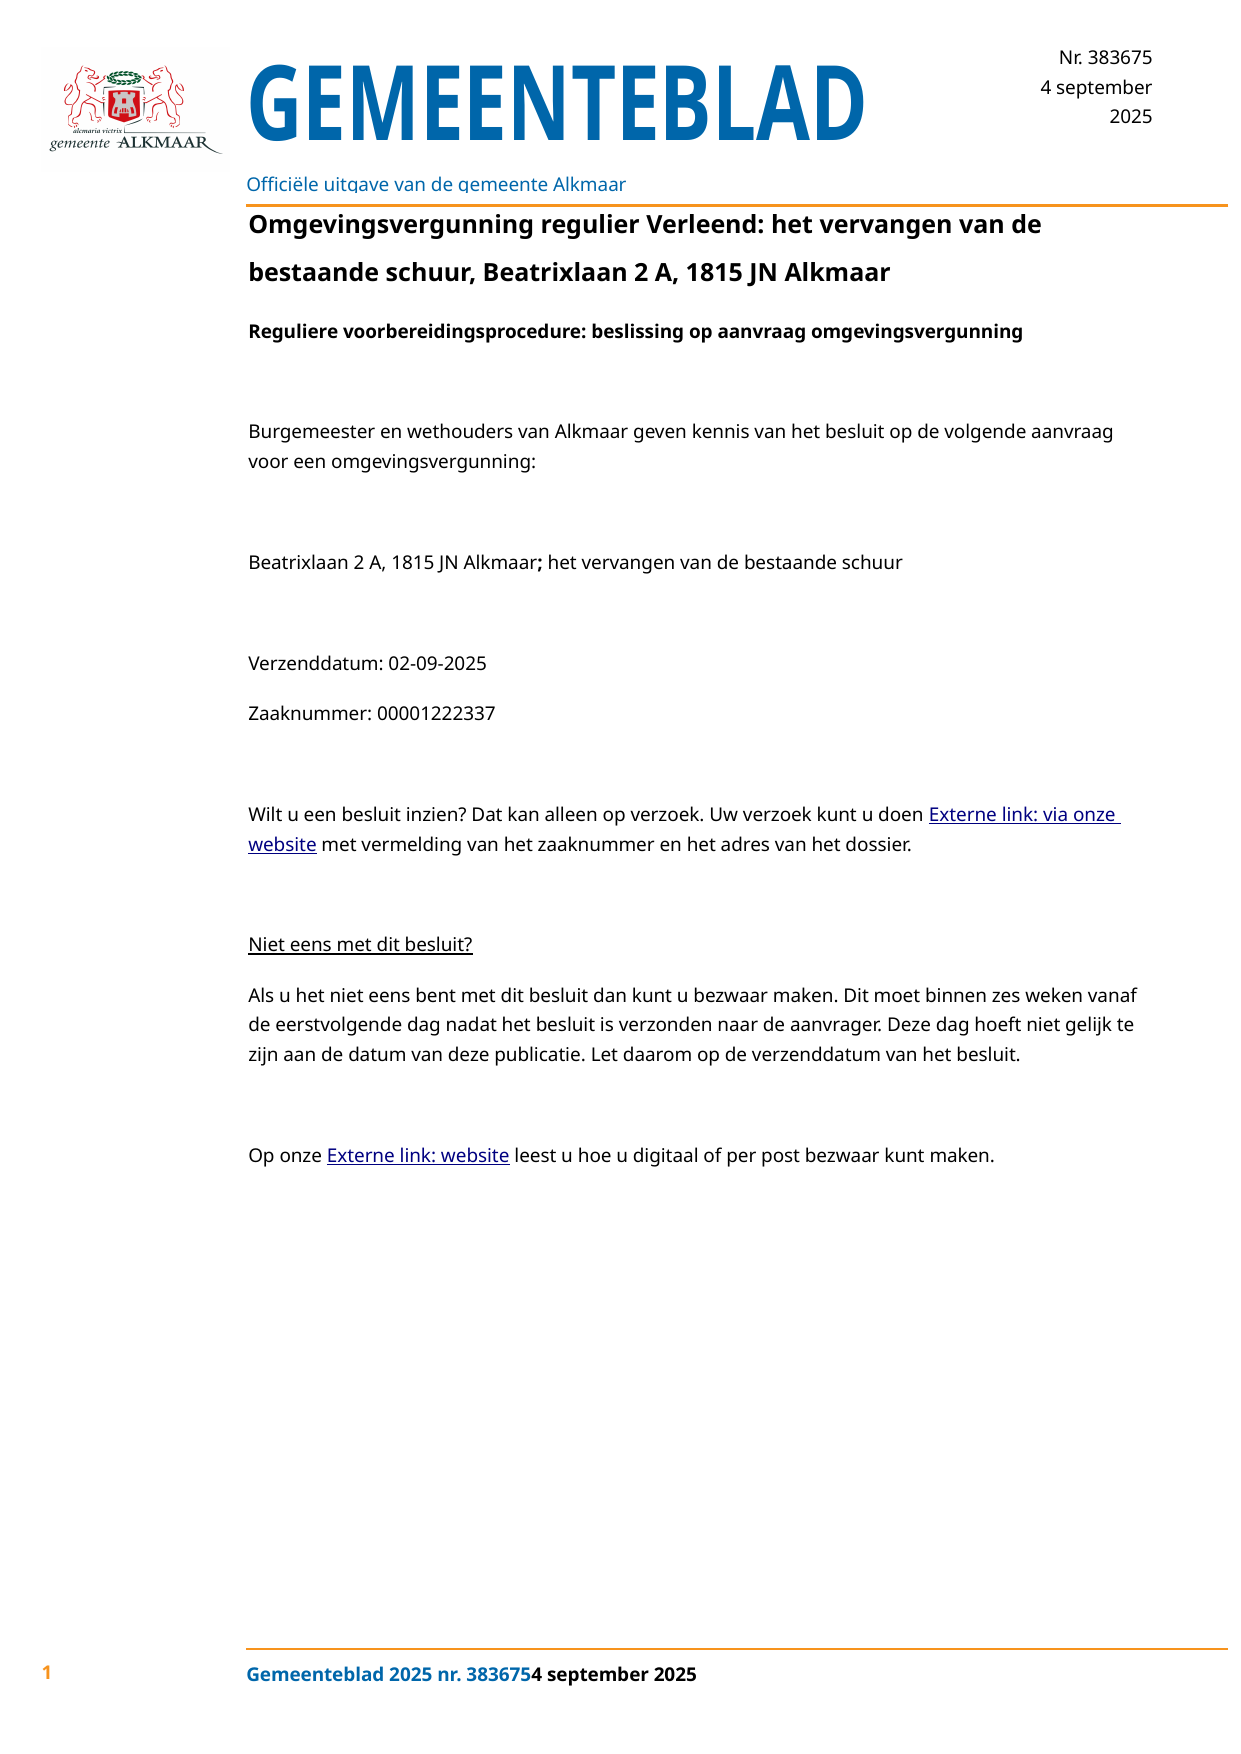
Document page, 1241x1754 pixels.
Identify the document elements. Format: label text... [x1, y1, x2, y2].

text Wilt u een besluit inzien? Dat kan alleen op verzoek. Uw verzoek kunt u doen Externe link: via onze website met vermelding van het zaaknummer en het adres van het dossier. [248, 801, 1152, 857]
text Omgevingsvergunning regulier Verleend: het vervangen van de bestaande schuur, Beatrixlaan 2 A, 1815 JN Alkmaar [248, 207, 1152, 288]
text Zaaknummer: 00001222337 [248, 700, 1152, 726]
picture [41, 47, 231, 172]
text Beatrixlaan 2 A, 1815 JN Alkmaar; het vervangen van de bestaande schuur [248, 549, 1152, 575]
text Burgemeester en wethouders van Alkmaar geven kennis van het besluit op de volgende aanvraag voor een omgevingsvergunning: [248, 419, 1152, 474]
text Niet eens met dit besluit? [248, 932, 1152, 957]
text Verzenddatum: 02-09-2025 [248, 650, 1152, 676]
text Op onze Externe link: website leest u hoe u digitaal of per post bezwaar kunt maken. [248, 1142, 1152, 1168]
text Als u het niet eens bent met dit besluit dan kunt u bezwaar maken. Dit moet binnen zes weken vanaf de eerstvolgende dag nadat het besluit is verzonden naar de aanvrager. Deze dag hoeft niet gelijk te zijn aan de datum van deze publicatie. Let daarom op de verzenddatum van het besluit. [248, 982, 1152, 1067]
text Reguliere voorbereidingsprocedure: beslissing op aanvraag omgevingsvergunning [248, 318, 1152, 344]
